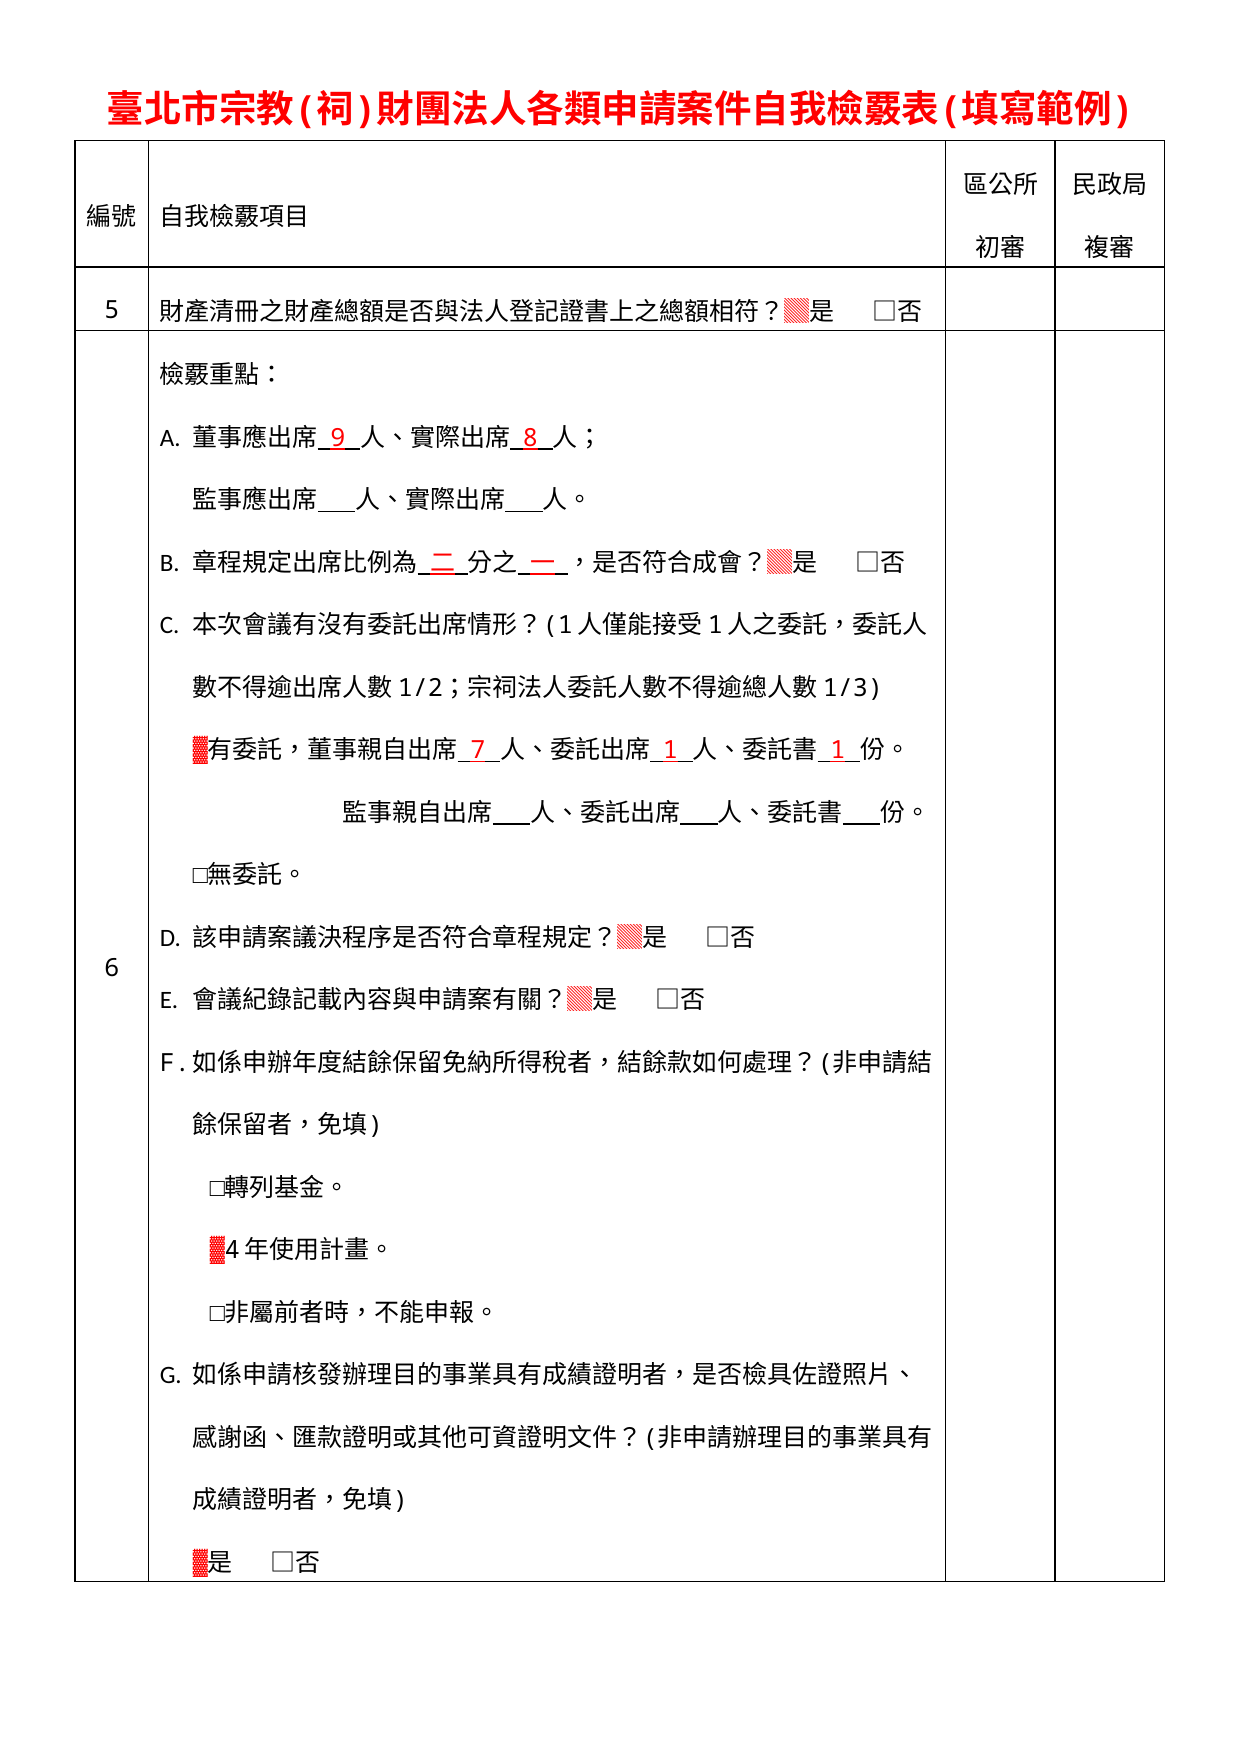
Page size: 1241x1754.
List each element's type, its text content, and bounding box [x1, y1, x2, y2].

table_header 民政局複審 [1056, 141, 1164, 266]
table_header 自我檢覈項目 [149, 141, 945, 266]
table_cell [1056, 268, 1164, 330]
table_header 編號 [76, 141, 148, 266]
table_cell 5 [76, 268, 148, 330]
table_cell 財產清冊之財產總額是否與法人登記證書上之總額相符？▓是 □否 [149, 268, 945, 330]
table_cell [1056, 331, 1164, 1581]
table_cell [946, 268, 1054, 330]
table_cell 檢覈重點： 董事應出席 9 人、實際出席 8 人； 監事應出席 人、實際出席 人。 章程規定出席比例為 二 分之 一 ，是否符合成會？▓是 □否 本次會議有沒有委託出席情形？(1人僅能接受1人之委託，委託人數不得逾出席人數1/2；宗祠法人委託人數不得逾總人數1/3) ▓有委託，董事親自出席 7 人、委託出席 1 人、委託書 1 份。 監事親自出席 人、委託出席 人、委託書 份。 □無委託。 該申請案議決程序是否符合章程規定？▓是 □否 會議紀錄記載內容與申請案有關？▓是 □否 如係申辦年度結餘保留免納所得稅者，結餘款如何處理？(非申請結餘保留者，免填) □轉列基金。 ▓4年使用計畫。 □非屬前者時，不能申報。 如係申請核發辦理目的事業具有成績證明者，是否檢具佐證照片、感謝函、匯款證明或其他可資證明文件？(非申請辦理目的事業具有成績證明者，免填) ▓是 □否 [149, 331, 945, 1581]
table_header 區公所初審 [946, 141, 1054, 266]
table_cell 6 [76, 331, 148, 1581]
table_cell [946, 331, 1054, 1581]
